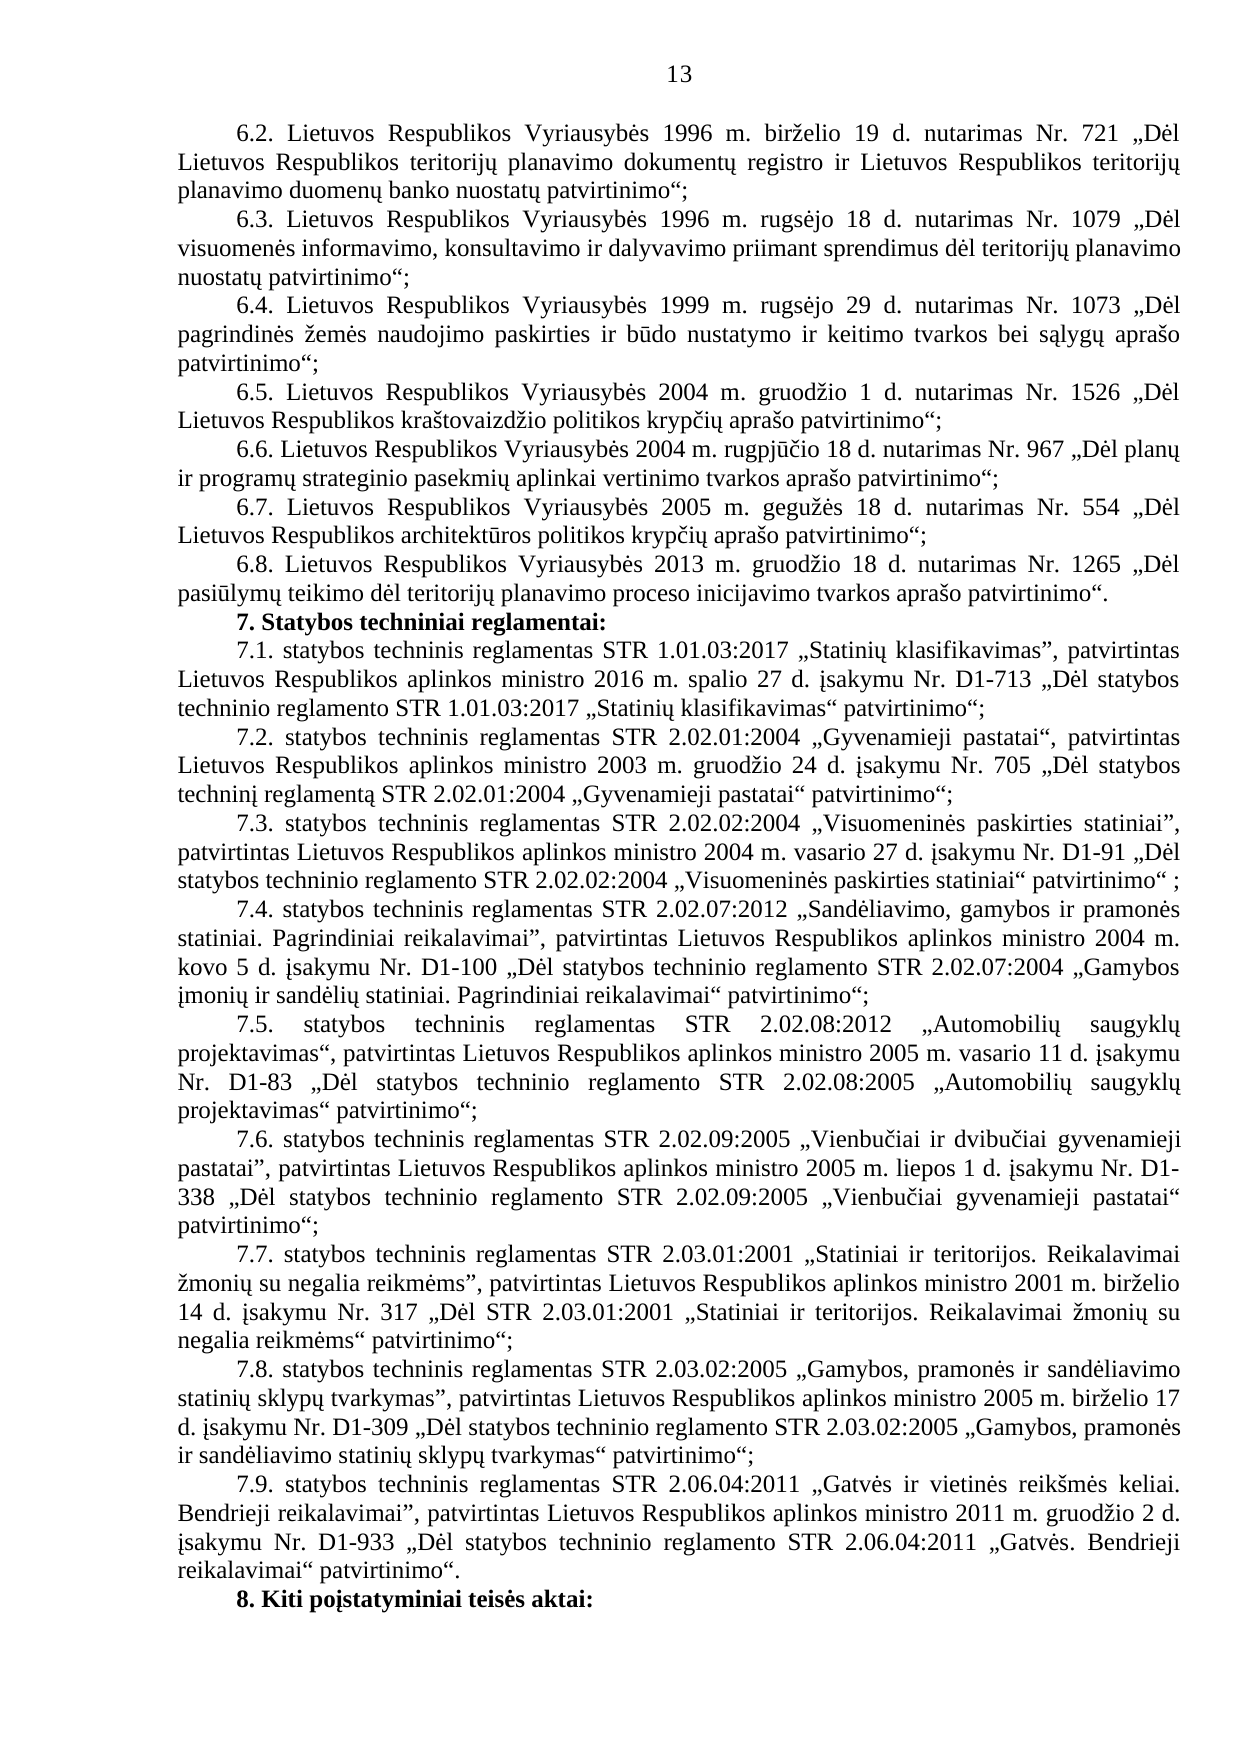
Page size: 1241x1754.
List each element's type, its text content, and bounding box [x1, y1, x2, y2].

text 6.7. Lietuvos Respublikos Vyriausybės 2005 m. gegužės 18 d. nutarimas Nr. 554 „Dėl Lietuvos Respublikos architektūros politikos krypčių aprašo patvirtinimo“; [177, 492, 1181, 549]
text 7.8. statybos techninis reglamentas STR 2.03.02:2005 „Gamybos, pramonės ir sandėliavimo statinių sklypų tvarkymas”, patvirtintas Lietuvos Respublikos aplinkos ministro 2005 m. birželio 17 d. įsakymu Nr. D1-309 „Dėl statybos techninio reglamento STR 2.03.02:2005 „Gamybos, pramonės ir sandėliavimo statinių sklypų tvarkymas“ patvirtinimo“; [177, 1354, 1181, 1469]
text 6.2. Lietuvos Respublikos Vyriausybės 1996 m. birželio 19 d. nutarimas Nr. 721 „Dėl Lietuvos Respublikos teritorijų planavimo dokumentų registro ir Lietuvos Respublikos teritorijų planavimo duomenų banko nuostatų patvirtinimo“; [177, 118, 1181, 204]
text 7.7. statybos techninis reglamentas STR 2.03.01:2001 „Statiniai ir teritorijos. Reikalavimai žmonių su negalia reikmėms”, patvirtintas Lietuvos Respublikos aplinkos ministro 2001 m. birželio 14 d. įsakymu Nr. 317 „Dėl STR 2.03.01:2001 „Statiniai ir teritorijos. Reikalavimai žmonių su negalia reikmėms“ patvirtinimo“; [177, 1239, 1181, 1354]
text 6.3. Lietuvos Respublikos Vyriausybės 1996 m. rugsėjo 18 d. nutarimas Nr. 1079 „Dėl visuomenės informavimo, konsultavimo ir dalyvavimo priimant sprendimus dėl teritorijų planavimo nuostatų patvirtinimo“; [177, 204, 1181, 291]
text 7. Statybos techniniai reglamentai: [177, 607, 1181, 636]
text 6.5. Lietuvos Respublikos Vyriausybės 2004 m. gruodžio 1 d. nutarimas Nr. 1526 „Dėl Lietuvos Respublikos kraštovaizdžio politikos krypčių aprašo patvirtinimo“; [177, 377, 1181, 434]
text 7.9. statybos techninis reglamentas STR 2.06.04:2011 „Gatvės ir vietinės reikšmės keliai. Bendrieji reikalavimai”, patvirtintas Lietuvos Respublikos aplinkos ministro 2011 m. gruodžio 2 d. įsakymu Nr. D1-933 „Dėl statybos techninio reglamento STR 2.06.04:2011 „Gatvės. Bendrieji reikalavimai“ patvirtinimo“. [177, 1469, 1181, 1584]
text 7.2. statybos techninis reglamentas STR 2.02.01:2004 „Gyvenamieji pastatai“, patvirtintas Lietuvos Respublikos aplinkos ministro 2003 m. gruodžio 24 d. įsakymu Nr. 705 „Dėl statybos techninį reglamentą STR 2.02.01:2004 „Gyvenamieji pastatai“ patvirtinimo“; [177, 722, 1181, 808]
text 6.4. Lietuvos Respublikos Vyriausybės 1999 m. rugsėjo 29 d. nutarimas Nr. 1073 „Dėl pagrindinės žemės naudojimo paskirties ir būdo nustatymo ir keitimo tvarkos bei sąlygų aprašo patvirtinimo“; [177, 291, 1181, 377]
text 6.6. Lietuvos Respublikos Vyriausybės 2004 m. rugpjūčio 18 d. nutarimas Nr. 967 „Dėl planų ir programų strateginio pasekmių aplinkai vertinimo tvarkos aprašo patvirtinimo“; [177, 434, 1181, 492]
text 7.6. statybos techninis reglamentas STR 2.02.09:2005 „Vienbučiai ir dvibučiai gyvenamieji pastatai”, patvirtintas Lietuvos Respublikos aplinkos ministro 2005 m. liepos 1 d. įsakymu Nr. D1-338 „Dėl statybos techninio reglamento STR 2.02.09:2005 „Vienbučiai gyvenamieji pastatai“ patvirtinimo“; [177, 1124, 1181, 1239]
text 7.5. statybos techninis reglamentas STR 2.02.08:2012 „Automobilių saugyklų projektavimas“, patvirtintas Lietuvos Respublikos aplinkos ministro 2005 m. vasario 11 d. įsakymu Nr. D1-83 „Dėl statybos techninio reglamento STR 2.02.08:2005 „Automobilių saugyklų projektavimas“ patvirtinimo“; [177, 1009, 1181, 1124]
text 6.8. Lietuvos Respublikos Vyriausybės 2013 m. gruodžio 18 d. nutarimas Nr. 1265 „Dėl pasiūlymų teikimo dėl teritorijų planavimo proceso inicijavimo tvarkos aprašo patvirtinimo“. [177, 549, 1181, 607]
text 7.1. statybos techninis reglamentas STR 1.01.03:2017 „Statinių klasifikavimas”, patvirtintas Lietuvos Respublikos aplinkos ministro 2016 m. spalio 27 d. įsakymu Nr. D1-713 „Dėl statybos techninio reglamento STR 1.01.03:2017 „Statinių klasifikavimas“ patvirtinimo“; [177, 636, 1181, 722]
text 7.3. statybos techninis reglamentas STR 2.02.02:2004 „Visuomeninės paskirties statiniai”, patvirtintas Lietuvos Respublikos aplinkos ministro 2004 m. vasario 27 d. įsakymu Nr. D1-91 „Dėl statybos techninio reglamento STR 2.02.02:2004 „Visuomeninės paskirties statiniai“ patvirtinimo“ ; [177, 808, 1181, 894]
text 7.4. statybos techninis reglamentas STR 2.02.07:2012 „Sandėliavimo, gamybos ir pramonės statiniai. Pagrindiniai reikalavimai”, patvirtintas Lietuvos Respublikos aplinkos ministro 2004 m. kovo 5 d. įsakymu Nr. D1-100 „Dėl statybos techninio reglamento STR 2.02.07:2004 „Gamybos įmonių ir sandėlių statiniai. Pagrindiniai reikalavimai“ patvirtinimo“; [177, 894, 1181, 1009]
text 8. Kiti poįstatyminiai teisės aktai: [177, 1584, 1181, 1613]
